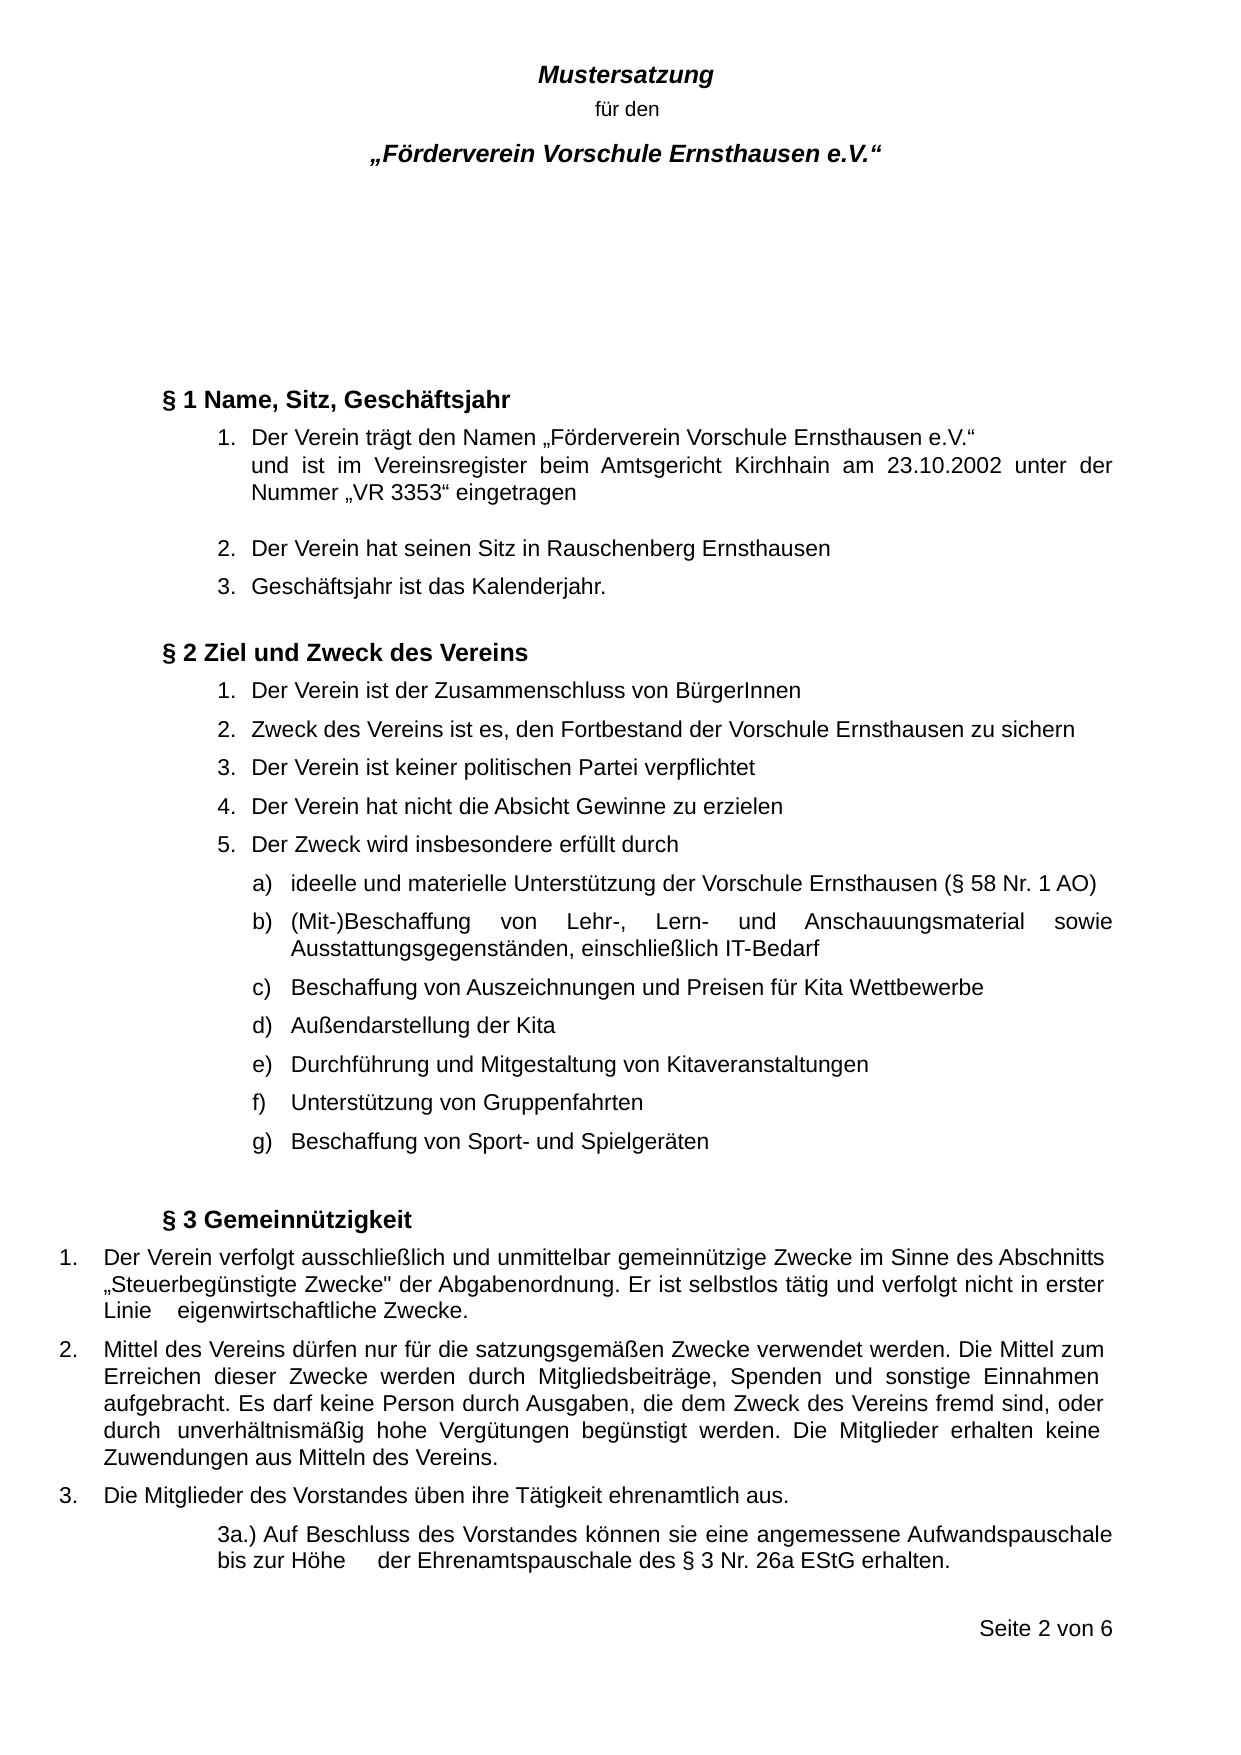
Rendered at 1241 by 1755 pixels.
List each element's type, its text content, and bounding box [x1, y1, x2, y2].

list Der Verein ist keiner politischen Partei verpflichtet [217, 754, 1113, 781]
list (Mit-)Beschaffung von Lehr-, Lern- und Anschauungsmaterial sowie Ausstattungsgegenständen, einschließlich IT-Bedarf [252, 908, 1113, 962]
list Zweck des Vereins ist es, den Fortbestand der Vorschule Ernsthausen zu sichern [217, 716, 1113, 742]
subtitle § 2 Ziel und Zweck des Vereins [162, 638, 1113, 667]
list Der Zweck wird insbesondere erfüllt durch [217, 831, 1113, 858]
list Der Verein trägt den Namen „Förderverein Vorschule Ernsthausen e.V.“ [217, 423, 1113, 450]
list Beschaffung von Sport- und Spielgeräten [252, 1128, 1113, 1154]
list Beschaffung von Auszeichnungen und Preisen für Kita Wettbewerbe [252, 974, 1113, 1000]
text 3a.) Auf Beschluss des Vorstandes können sie eine angemessene Aufwandspauschale bis zur Höhe der Ehrenamtspauschale des § 3 Nr. 26a EStG erhalten. [217, 1521, 1113, 1574]
list Der Verein ist der Zusammenschluss von BürgerInnen [217, 677, 1113, 703]
list Geschäftsjahr ist das Kalenderjahr. [217, 573, 1113, 599]
list Unterstützung von Gruppenfahrten [252, 1089, 1113, 1116]
text und ist im Vereinsregister beim Amtsgericht Kirchhain am 23.10.2002 unter der Nummer „VR 3353“ eingetragen [251, 452, 1113, 505]
list ideelle und materielle Unterstützung der Vorschule Ernsthausen (§ 58 Nr. 1 AO) [252, 870, 1113, 896]
list Die Mitglieder des Vorstandes üben ihre Tätigkeit ehrenamtlich aus. [29, 1482, 1113, 1508]
list Der Verein hat seinen Sitz in Rauschenberg Ernsthausen [217, 534, 1113, 561]
list Mittel des Vereins dürfen nur für die satzungsgemäßen Zwecke verwendet werden. Die Mittel zum Erreichen dieser Zwecke werden durch Mitgliedsbeiträge, Spenden und sonstige Einnahmen aufgebracht. Es darf keine Person durch Ausgaben, die dem Zweck des Vereins fremd sind, oder durch unverhältnismäßig hohe Vergütungen begünstigt werden. Die Mitglieder erhalten keine Zuwendungen aus Mitteln des Vereins. [29, 1336, 1113, 1470]
list Der Verein hat nicht die Absicht Gewinne zu erzielen [217, 793, 1113, 819]
subtitle § 1 Name, Sitz, Geschäftsjahr [162, 385, 1113, 413]
subtitle § 3 Gemeinnützigkeit [162, 1205, 1113, 1234]
list Durchführung und Mitgestaltung von Kitaveranstaltungen [252, 1051, 1113, 1077]
list Außendarstellung der Kita [252, 1012, 1113, 1039]
list Der Verein verfolgt ausschließlich und unmittelbar gemeinnützige Zwecke im Sinne des Abschnitts „Steuerbegünstigte Zwecke" der Abgabenordnung. Er ist selbstlos tätig und verfolgt nicht in erster Linie eigenwirtschaftliche Zwecke. [29, 1244, 1113, 1324]
